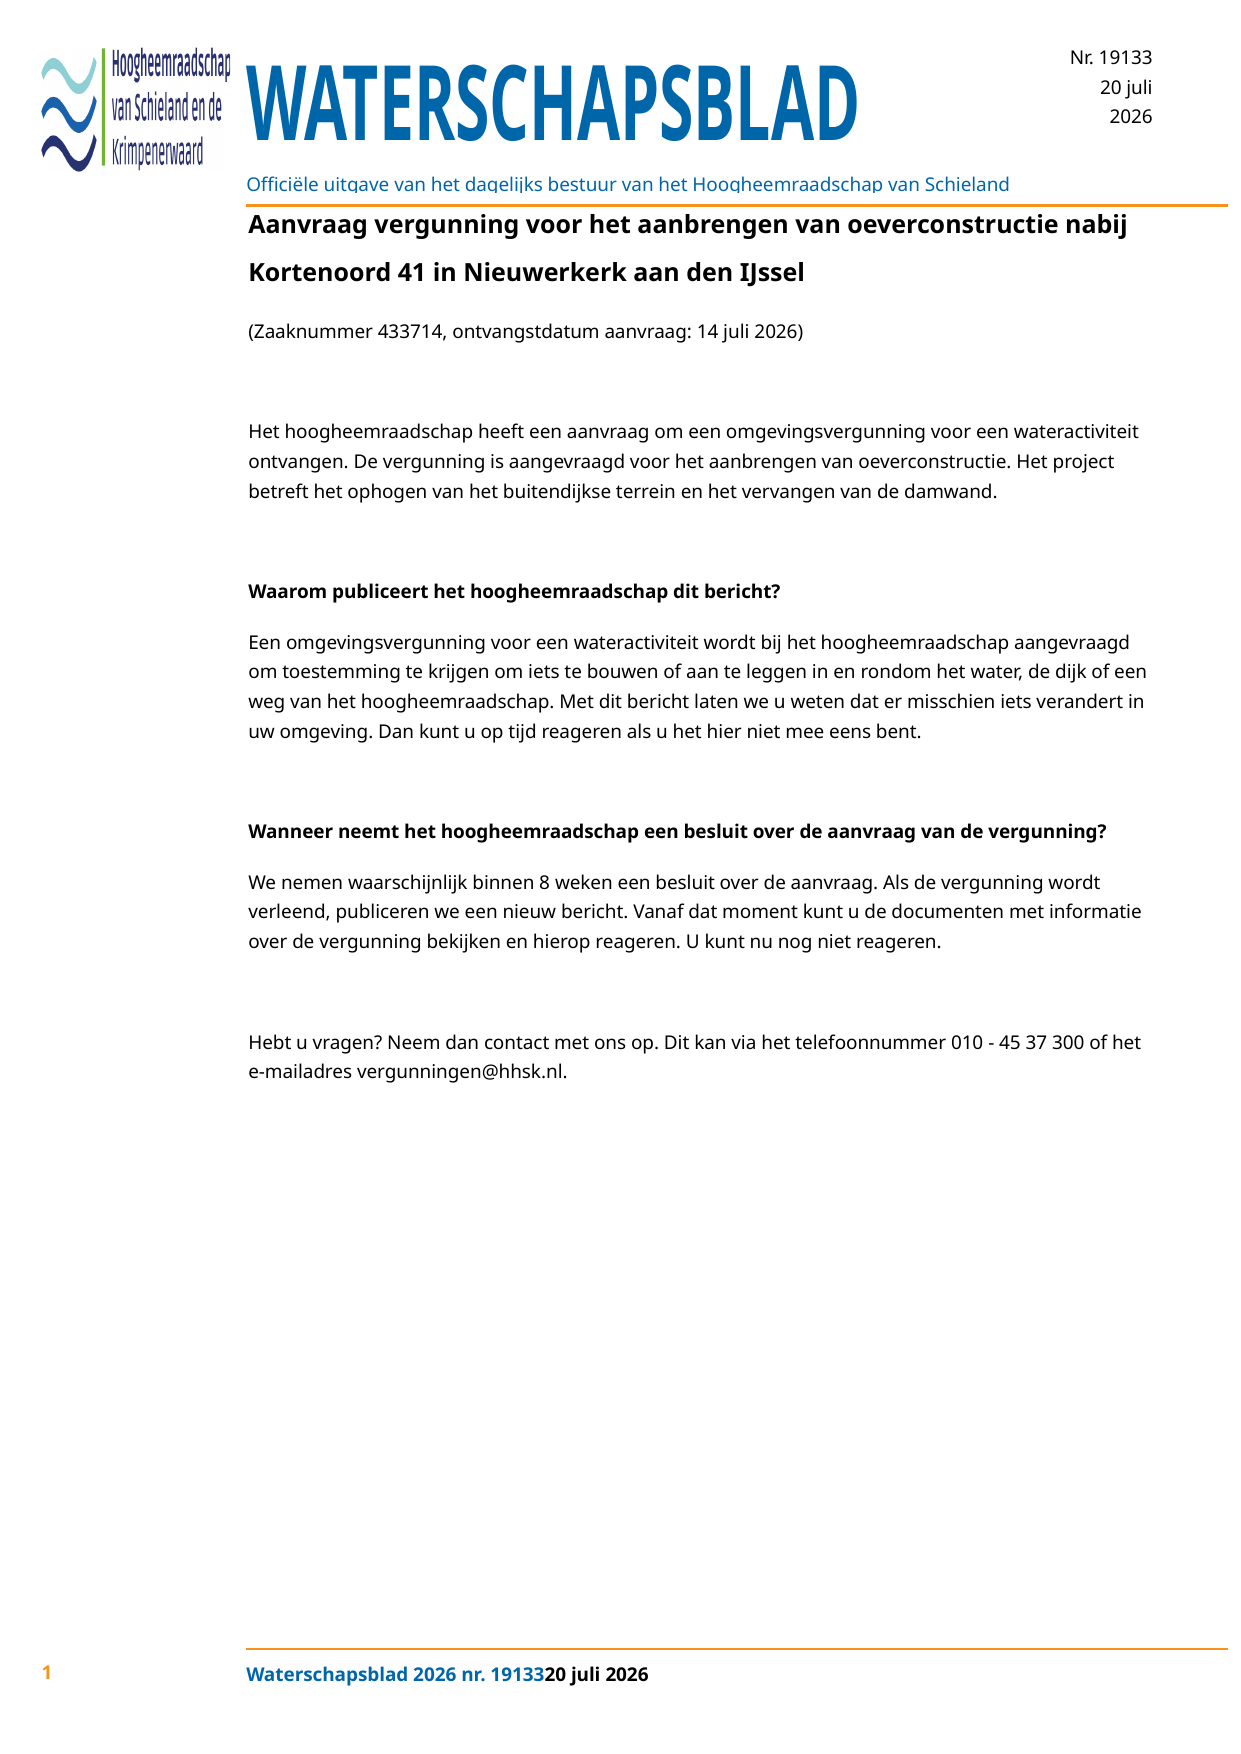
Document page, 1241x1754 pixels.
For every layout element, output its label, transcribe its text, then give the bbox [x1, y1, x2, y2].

text Het hoogheemraadschap heeft een aanvraag om een omgevingsvergunning voor een wateractiviteit ontvangen. De vergunning is aangevraagd voor het aanbrengen van oeverconstructie. Het project betreft het ophogen van het buitendijkse terrein en het vervangen van de damwand. [248, 419, 1152, 504]
text We nemen waarschijnlijk binnen 8 weken een besluit over de aanvraag. Als de vergunning wordt verleend, publiceren we een nieuw bericht. Vanaf dat moment kunt u de documenten met informatie over de vergunning bekijken en hierop reageren. U kunt nu nog niet reageren. [248, 869, 1152, 954]
text Hebt u vragen? Neem dan contact met ons op. Dit kan via het telefoonnummer 010 - 45 37 300 of het e-mailadres vergunningen@hhsk.nl. [248, 1029, 1152, 1084]
text Wanneer neemt het hoogheemraadschap een besluit over de aanvraag van de vergunning? [248, 819, 1152, 844]
text Waarom publiceert het hoogheemraadschap dit bericht? [248, 579, 1152, 604]
text Aanvraag vergunning voor het aanbrengen van oeverconstructie nabij Kortenoord 41 in Nieuwerkerk aan den IJssel [248, 207, 1152, 288]
text Een omgevingsvergunning voor een wateractiviteit wordt bij het hoogheemraadschap aangevraagd om toestemming te krijgen om iets te bouwen of aan te leggen in en rondom het water, de dijk of een weg van het hoogheemraadschap. Met dit bericht laten we u weten dat er misschien iets verandert in uw omgeving. Dan kunt u op tijd reageren als u het hier niet mee eens bent. [248, 629, 1152, 744]
picture [41, 47, 231, 172]
text (Zaaknummer 433714, ontvangstdatum aanvraag: 14 juli 2026) [248, 318, 1152, 344]
